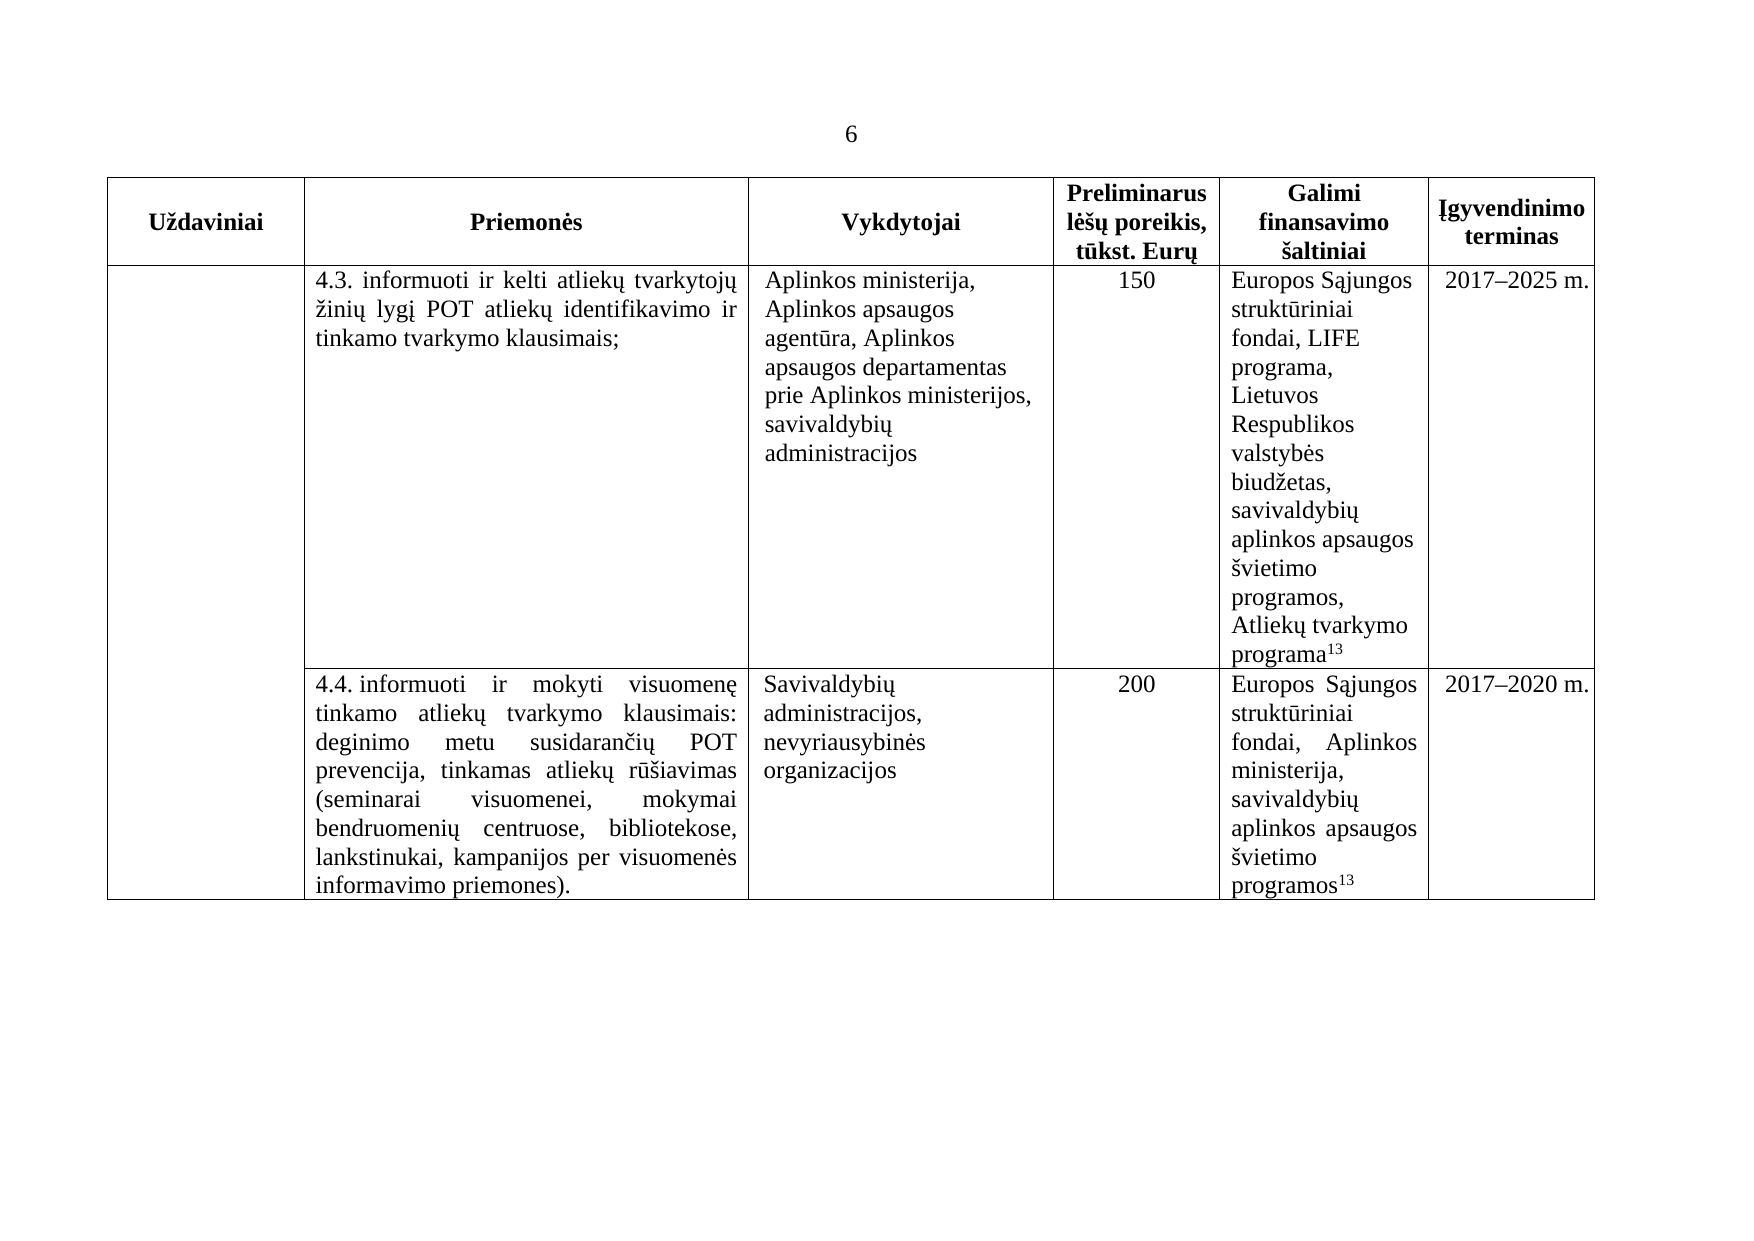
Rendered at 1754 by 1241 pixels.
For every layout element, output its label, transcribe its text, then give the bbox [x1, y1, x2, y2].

table_cell 2017–2020 m. [1429, 669, 1594, 899]
table_header Uždaviniai [108, 178, 304, 264]
table_header Įgyvendinimo terminas [1429, 178, 1594, 264]
table_header Priemonės [305, 178, 748, 264]
table_header Galimi finansavimo šaltiniai [1220, 178, 1428, 264]
table_cell Europos Sąjungos struktūriniai fondai, LIFE programa, Lietuvos Respublikos valstybės biudžetas, savivaldybių aplinkos apsaugos švietimo programos, Atliekų tvarkymo programa13 [1220, 266, 1428, 668]
table_cell Europos Sąjungos struktūriniai fondai, Aplinkos ministerija, savivaldybių aplinkos apsaugos švietimo programos13 [1220, 669, 1428, 899]
table_cell 200 [1054, 669, 1219, 899]
table_cell [108, 266, 304, 899]
table_cell 150 [1054, 266, 1219, 668]
table_header Vykdytojai [749, 178, 1053, 264]
table_cell 4.4. informuoti ir mokyti visuomenę tinkamo atliekų tvarkymo klausimais: deginimo metu susidarančių POT prevencija, tinkamas atliekų rūšiavimas (seminarai visuomenei, mokymai bendruomenių centruose, bibliotekose, lankstinukai, kampanijos per visuomenės informavimo priemones). [305, 669, 748, 899]
table_cell Savivaldybių administracijos, nevyriausybinės organizacijos [749, 669, 1053, 899]
table_cell 2017–2025 m. [1429, 266, 1594, 668]
table_cell 4.3. informuoti ir kelti atliekų tvarkytojų žinių lygį POT atliekų identifikavimo ir tinkamo tvarkymo klausimais; [305, 266, 748, 668]
table_header Preliminarus lėšų poreikis, tūkst. Eurų [1054, 178, 1219, 264]
table_cell Aplinkos ministerija, Aplinkos apsaugos agentūra, Aplinkos apsaugos departamentas prie Aplinkos ministerijos, savivaldybių administracijos [749, 266, 1053, 668]
